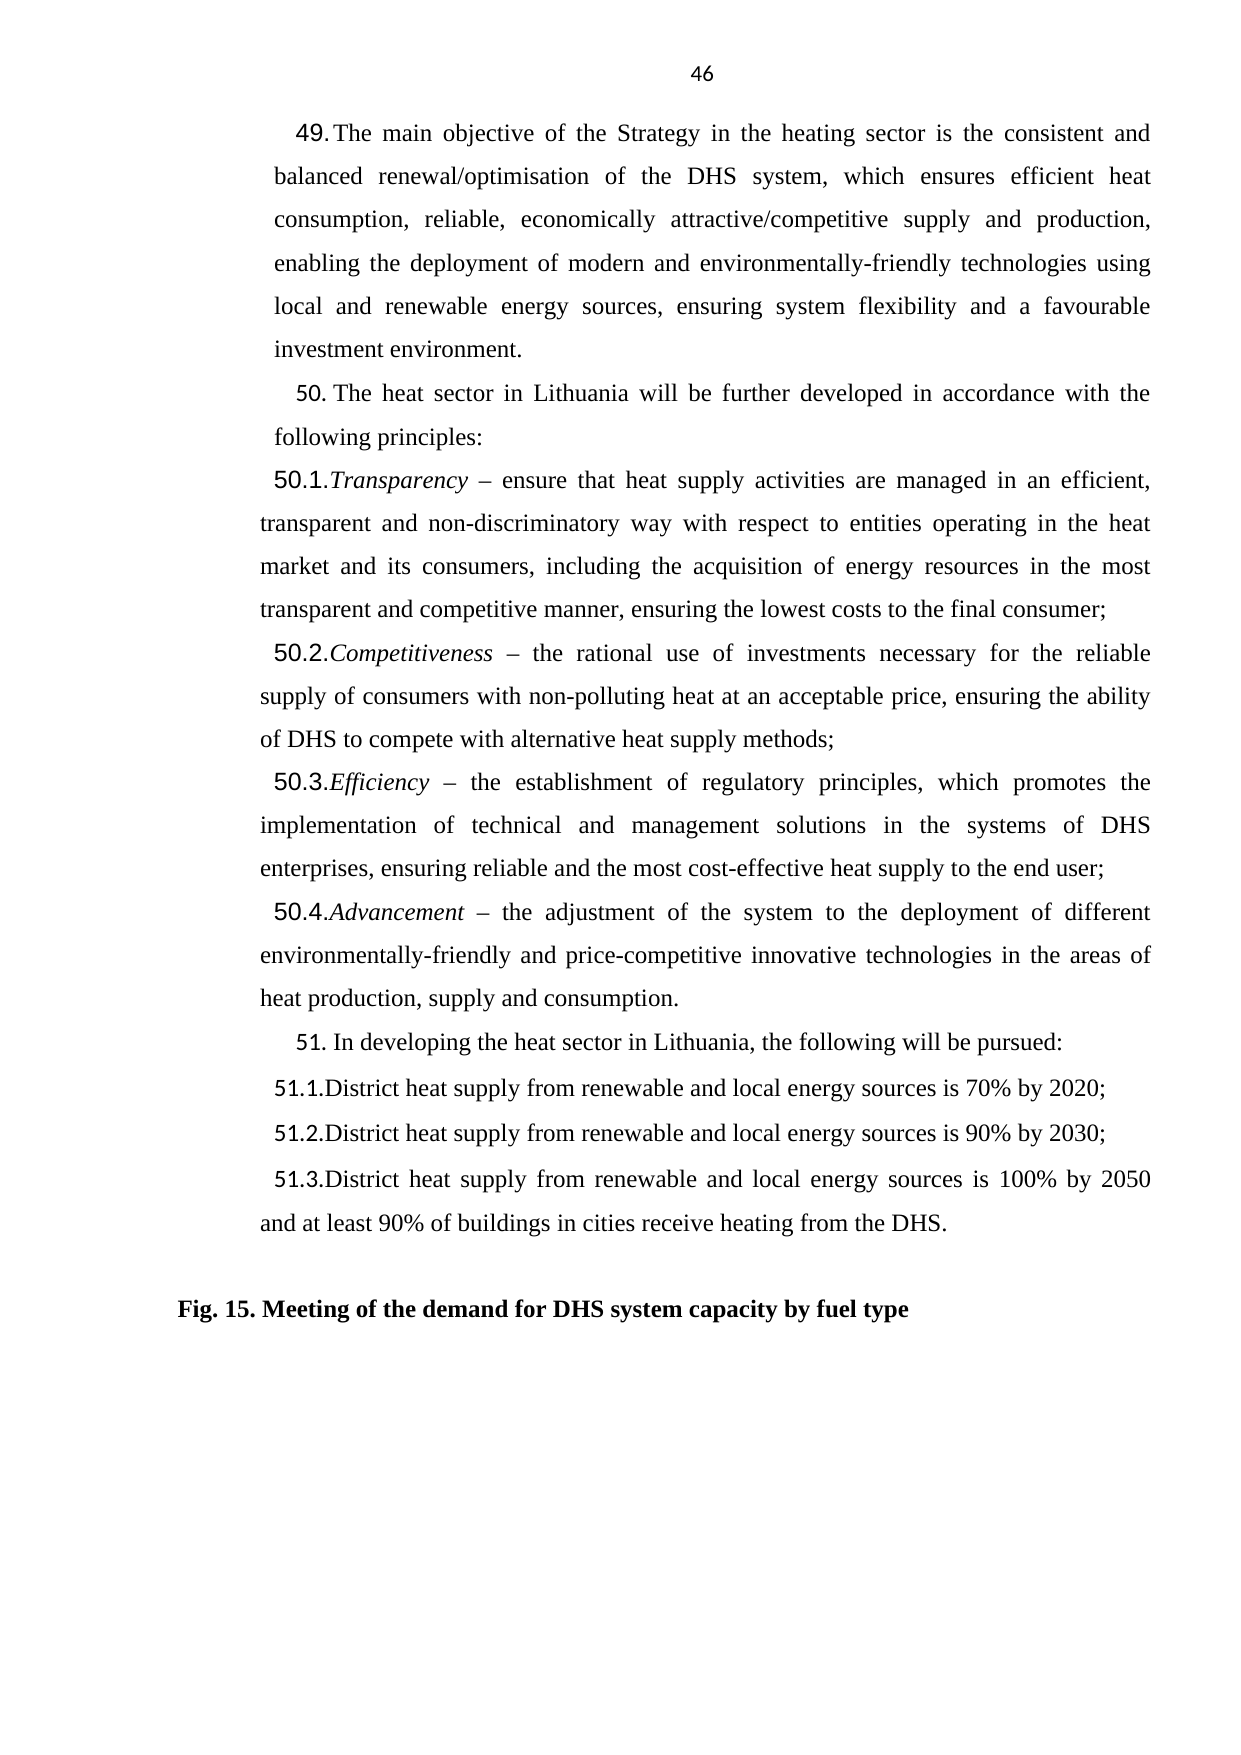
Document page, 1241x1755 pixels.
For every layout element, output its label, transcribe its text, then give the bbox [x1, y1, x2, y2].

list The main objective of the Strategy in the heating sector is the consistent and balanced renewal/optimisation of the DHS system, which ensures efficient heat consumption, reliable, economically attractive/competitive supply and production, enabling the deployment of modern and environmentally-friendly technologies using local and renewable energy sources, ensuring system flexibility and a favourable investment environment. [236, 118, 1152, 363]
list District heat supply from renewable and local energy sources is 70% by 2020; [215, 1072, 1152, 1102]
list Competitiveness – the rational use of investments necessary for the reliable supply of consumers with non-polluting heat at an acceptable price, ensuring the ability of DHS to compete with alternative heat supply methods; [215, 638, 1152, 753]
list Transparency – ensure that heat supply activities are managed in an efficient, transparent and non-discriminatory way with respect to entities operating in the heat market and its consumers, including the acquisition of energy resources in the most transparent and competitive manner, ensuring the lowest costs to the final consumer; [215, 465, 1152, 623]
list District heat supply from renewable and local energy sources is 100% by 2050 and at least 90% of buildings in cities receive heating from the DHS. [215, 1163, 1152, 1237]
list Efficiency – the establishment of regulatory principles, which promotes the implementation of technical and management solutions in the systems of DHS enterprises, ensuring reliable and the most cost-effective heat supply to the end user; [215, 767, 1152, 882]
text Fig. 15. Meeting of the demand for DHS system capacity by fuel type [177, 1294, 1152, 1323]
list The heat sector in Lithuania will be further developed in accordance with the following principles: [236, 377, 1152, 451]
list District heat supply from renewable and local energy sources is 90% by 2030; [215, 1117, 1152, 1148]
list In developing the heat sector in Lithuania, the following will be pursued: [236, 1026, 1152, 1057]
list Advancement – the adjustment of the system to the deployment of different environmentally-friendly and price-competitive innovative technologies in the areas of heat production, supply and consumption. [215, 897, 1152, 1012]
